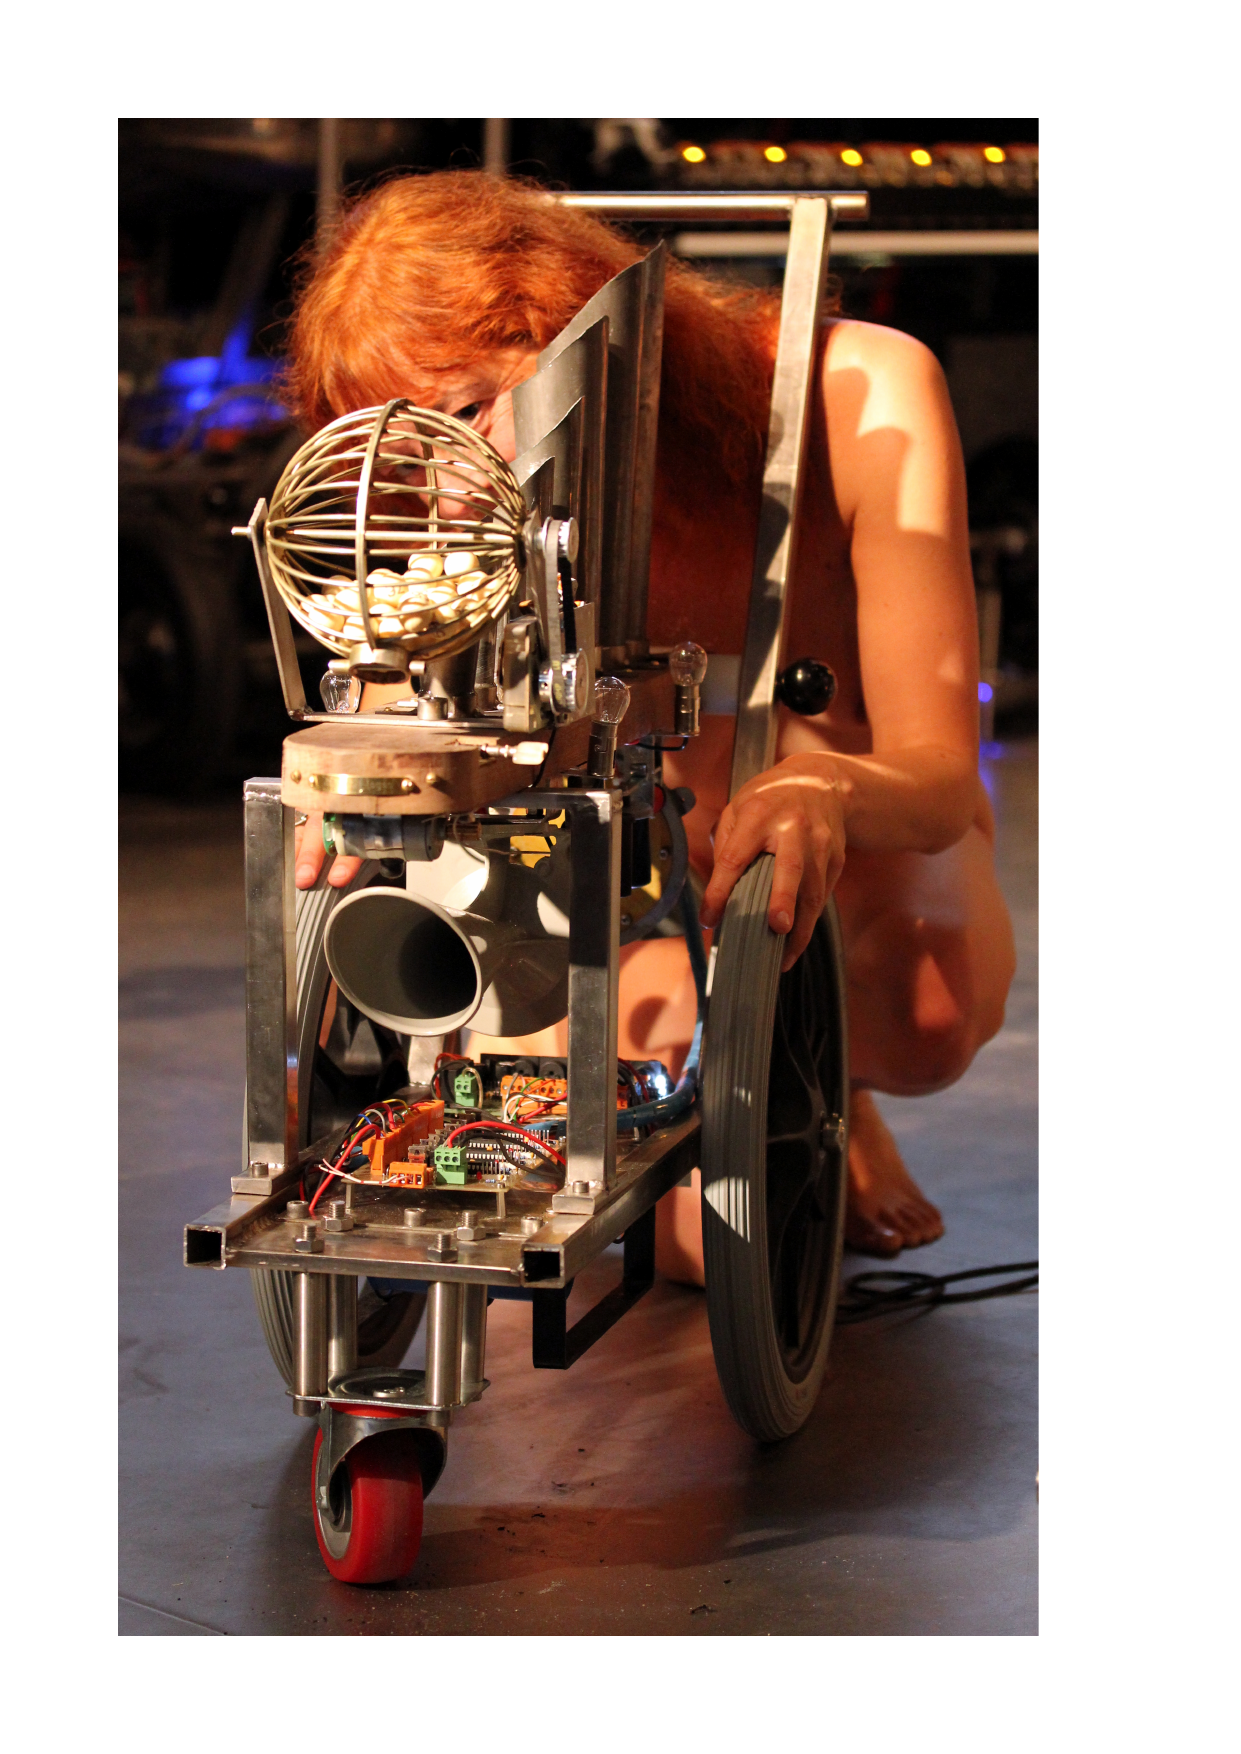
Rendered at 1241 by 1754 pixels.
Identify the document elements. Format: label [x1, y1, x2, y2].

picture [118, 118, 1039, 1636]
